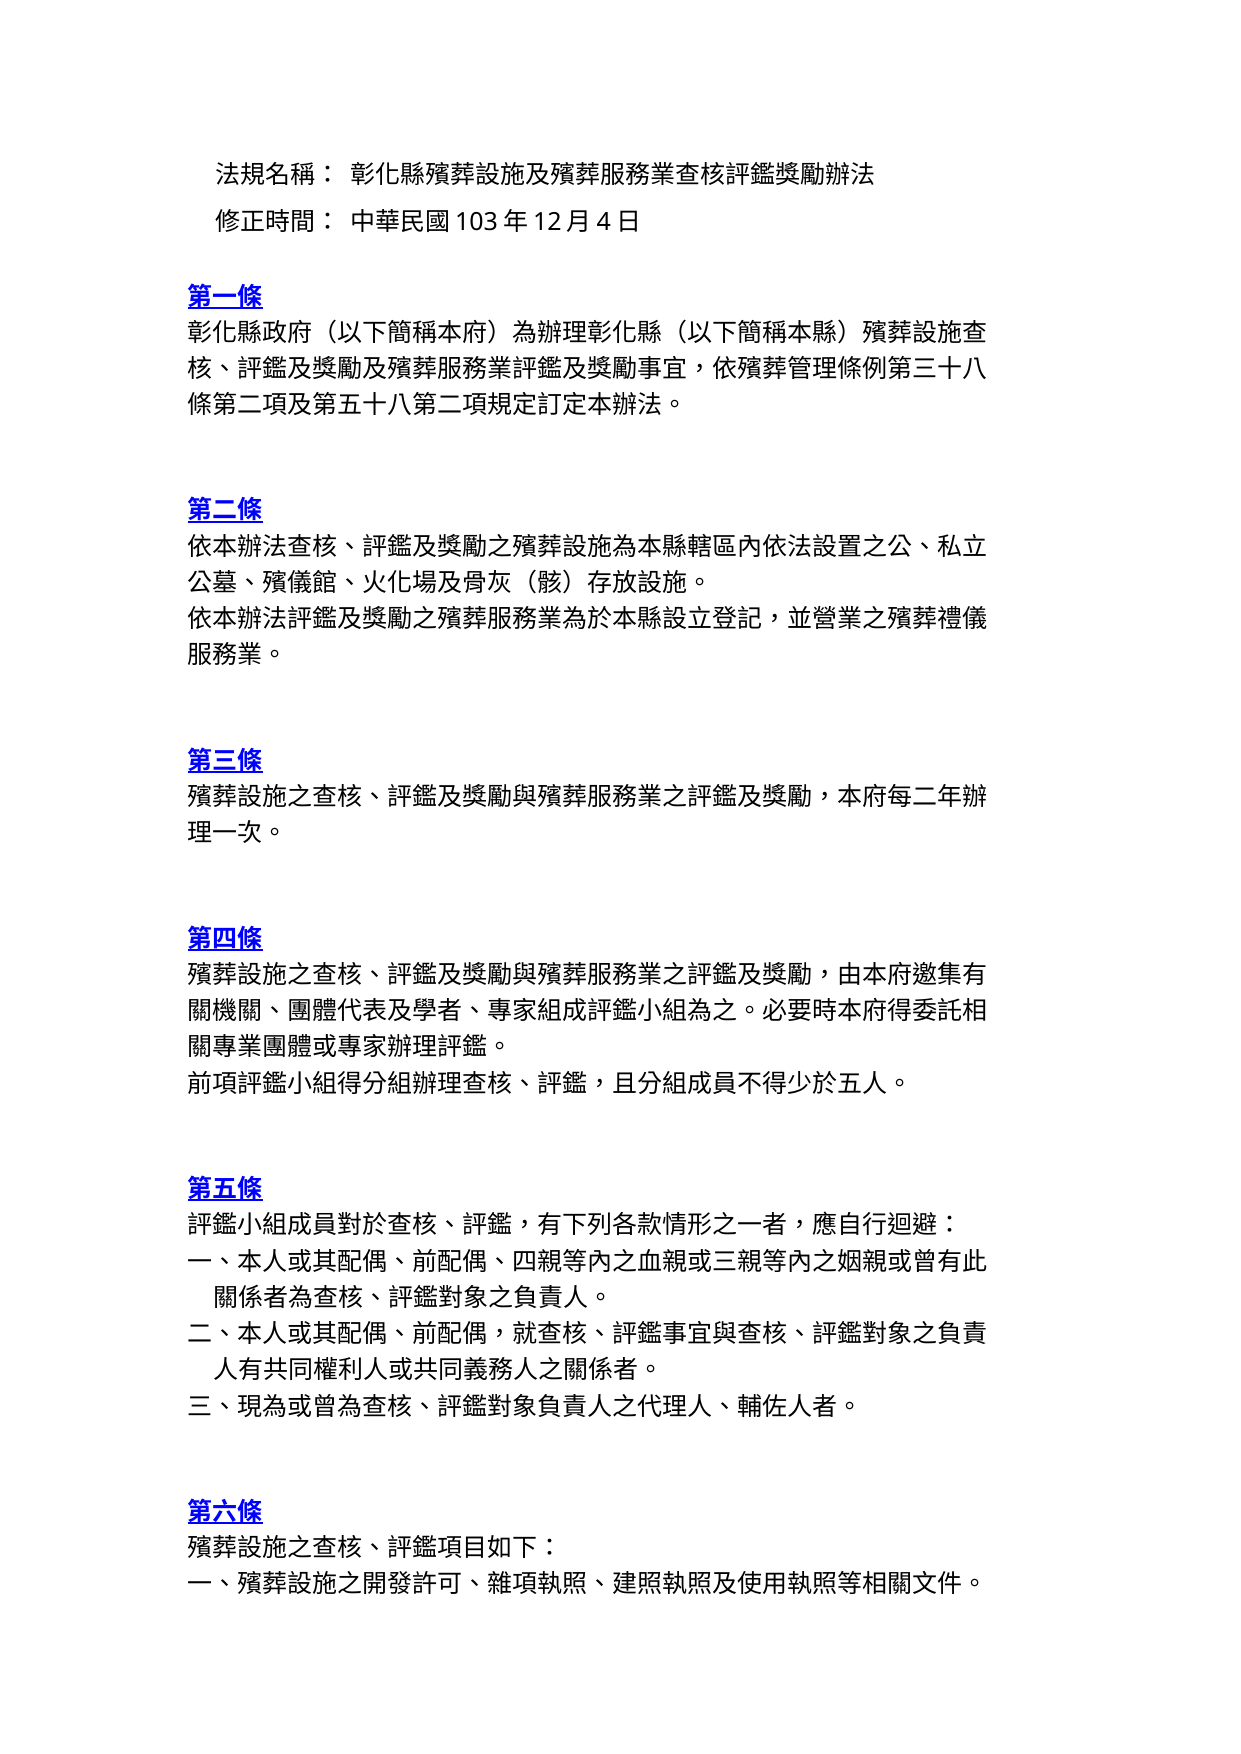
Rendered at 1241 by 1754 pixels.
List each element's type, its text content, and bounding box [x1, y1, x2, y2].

table_header 彰化縣殯葬設施及殯葬服務業查核評鑑獎勵辦法 [345, 150, 1058, 196]
table_cell 第四條 殯葬設施之查核、評鑑及獎勵與殯葬服務業之評鑑及獎勵，由本府邀集有 關機關、團體代表及學者、專家組成評鑑小組為之。必要時本府得委託相 關專業團體或專家辦理評鑑。 前項評鑑小組得分組辦理查核、評鑑，且分組成員不得少於五人。 [186, 919, 989, 1169]
table_header 第一條 彰化縣政府（以下簡稱本府）為辦理彰化縣（以下簡稱本縣）殯葬設施查 核、評鑑及獎勵及殯葬服務業評鑑及獎勵事宜，依殯葬管理條例第三十八 條第二項及第五十八第二項規定訂定本辦法。 [186, 277, 989, 491]
table_cell 第五條 評鑑小組成員對於查核、評鑑，有下列各款情形之一者，應自行迴避： 一、本人或其配偶、前配偶、四親等內之血親或三親等內之姻親或曾有此 關係者為查核、評鑑對象之負責人。 二、本人或其配偶、前配偶，就查核、評鑑事宜與查核、評鑑對象之負責 人有共同權利人或共同義務人之關係者。 三、現為或曾為查核、評鑑對象負責人之代理人、輔佐人者。 [186, 1169, 989, 1492]
table_cell 中華民國103年12月4日 [345, 196, 1058, 242]
table_cell 修正時間： [183, 196, 345, 242]
table_cell 第六條 殯葬設施之查核、評鑑項目如下： 一、殯葬設施之開發許可、雜項執照、建照執照及使用執照等相關文件。 [186, 1492, 989, 1602]
table_cell 第二條 依本辦法查核、評鑑及獎勵之殯葬設施為本縣轄區內依法設置之公、私立 公墓、殯儀館、火化場及骨灰（骸）存放設施。 依本辦法評鑑及獎勵之殯葬服務業為於本縣設立登記，並營業之殯葬禮儀 服務業。 [186, 491, 989, 741]
table_cell 第三條 殯葬設施之查核、評鑑及獎勵與殯葬服務業之評鑑及獎勵，本府每二年辦 理一次。 [186, 741, 989, 919]
table_header 法規名稱： [183, 150, 345, 196]
